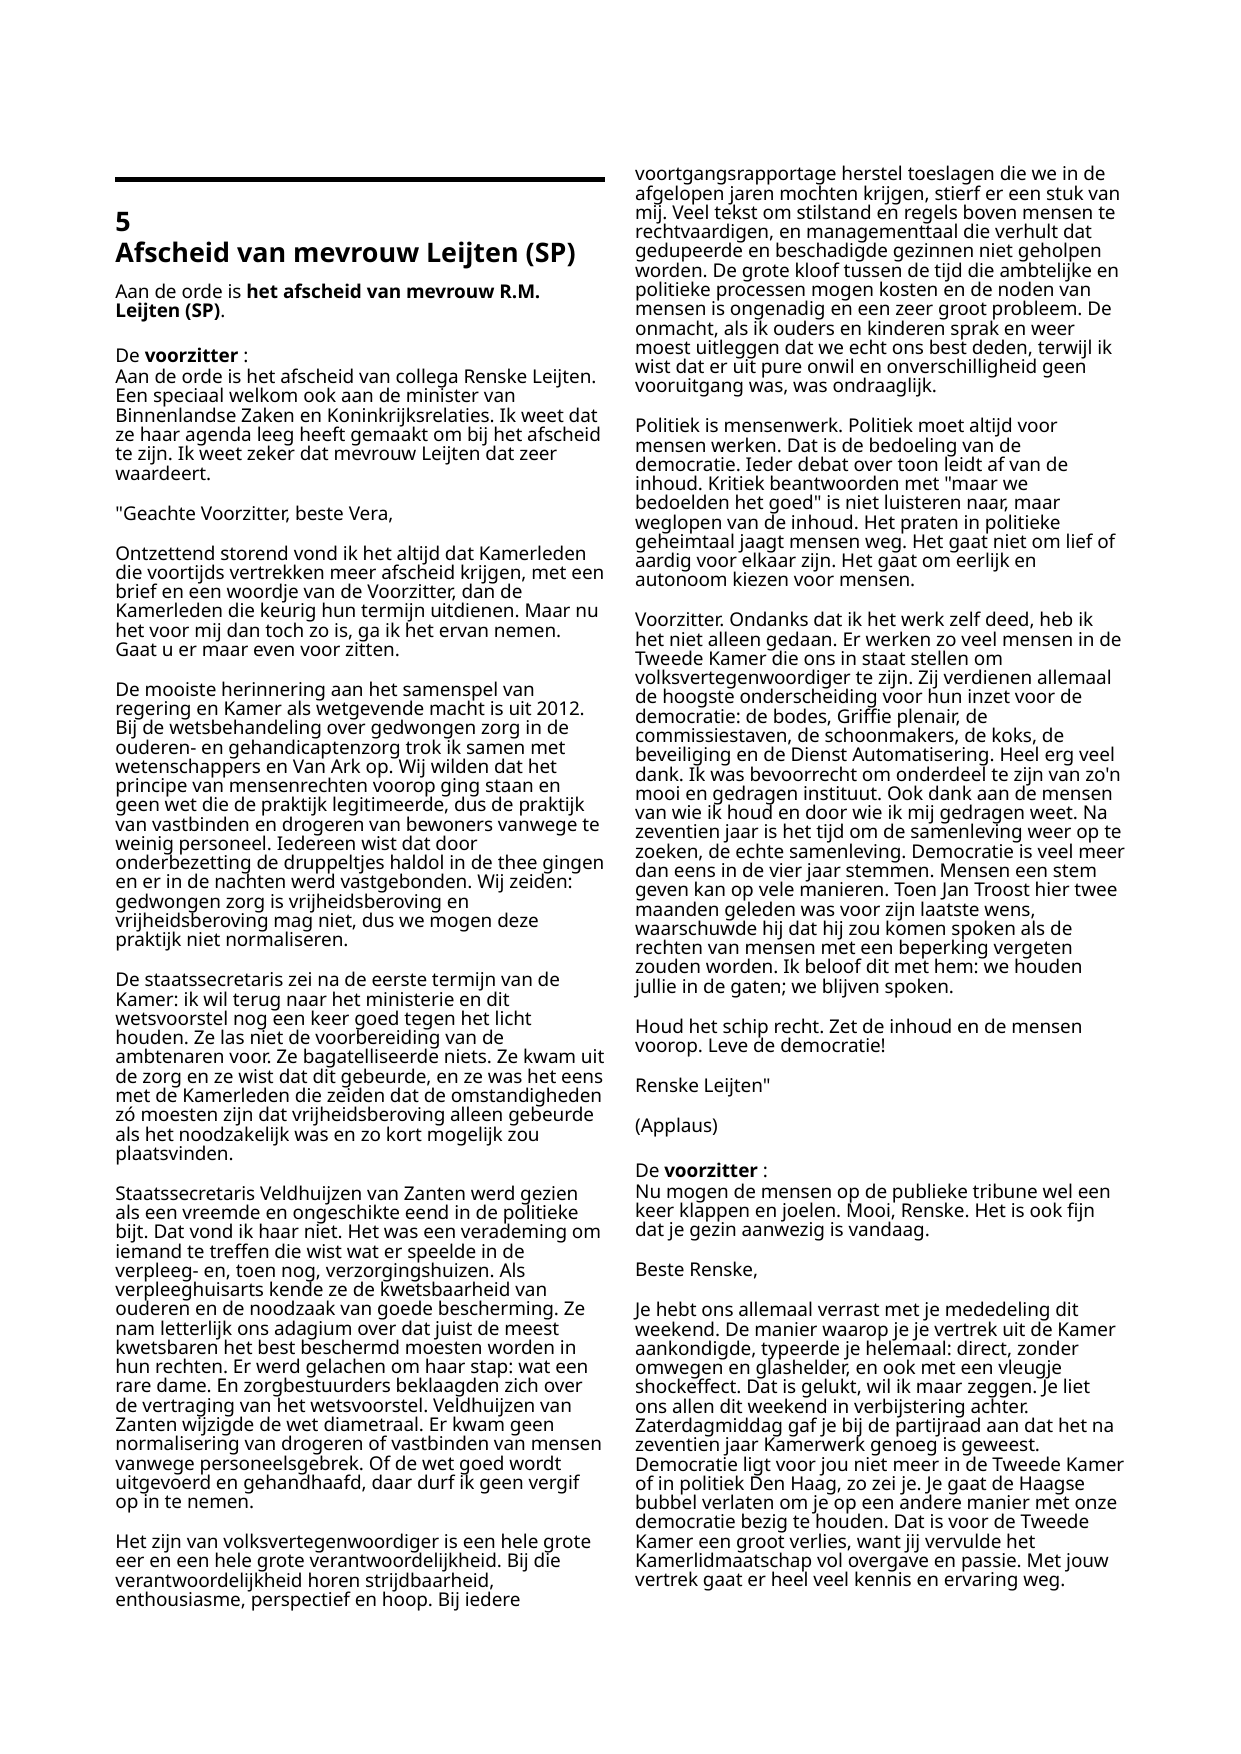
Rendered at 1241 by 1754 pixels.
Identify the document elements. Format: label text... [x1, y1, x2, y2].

text Voorzitter. Ondanks dat ik het werk zelf deed, heb ik het niet alleen gedaan. Er werken zo veel mensen in de Tweede Kamer die ons in staat stellen om volksvertegenwoordiger te zijn. Zij verdienen allemaal de hoogste onderscheiding voor hun inzet voor de democratie: de bodes, Griffie plenair, de commissiestaven, de schoonmakers, de koks, de beveiliging en de Dienst Automatisering. Heel erg veel dank. Ik was bevoorrecht om onderdeel te zijn van zo'n mooi en gedragen instituut. Ook dank aan de mensen van wie ik houd en door wie ik mij gedragen weet. Na zeventien jaar is het tijd om de samenleving weer op te zoeken, de echte samenleving. Democratie is veel meer dan eens in de vier jaar stemmen. Mensen een stem geven kan op vele manieren. Toen Jan Troost hier twee maanden geleden was voor zijn laatste wens, waarschuwde hij dat hij zou komen spoken als de rechten van mensen met een beperking vergeten zouden worden. Ik beloof dit met hem: we houden jullie in de gaten; we blijven spoken. [635, 611, 1125, 997]
text Afscheid van mevrouw Leijten (SP) [115, 239, 605, 283]
text Je hebt ons allemaal verrast met je mededeling dit weekend. De manier waarop je je vertrek uit de Kamer aankondigde, typeerde je helemaal: direct, zonder omwegen en glashelder, en ook met een vleugje shockeffect. Dat is gelukt, wil ik maar zeggen. Je liet ons allen dit weekend in verbijstering achter. Zaterdagmiddag gaf je bij de partijraad aan dat het na zeventien jaar Kamerwerk genoeg is geweest. Democratie ligt voor jou niet meer in de Tweede Kamer of in politiek Den Haag, zo zei je. Je gaat de Haagse bubbel verlaten om je op een andere manier met onze democratie bezig te houden. Dat is voor de Tweede Kamer een groot verlies, want jij vervulde het Kamerlidmaatschap vol overgave en passie. Met jouw vertrek gaat er heel veel kennis en ervaring weg. [635, 1301, 1125, 1590]
text Nu mogen de mensen op de publieke tribune wel een keer klappen en joelen. Mooi, Renske. Het is ook fijn dat je gezin aanwezig is vandaag. [635, 1183, 1125, 1241]
text Beste Renske, [635, 1261, 1125, 1281]
text Het zijn van volksvertegenwoordiger is een hele grote eer en een hele grote verantwoordelijkheid. Bij die verantwoordelijkheid horen strijdbaarheid, enthousiasme, perspectief en hoop. Bij iedere [115, 1533, 605, 1610]
text De mooiste herinnering aan het samenspel van regering en Kamer als wetgevende macht is uit 2012. Bij de wetsbehandeling over gedwongen zorg in de ouderen- en gehandicaptenzorg trok ik samen met wetenschappers en Van Ark op. Wij wilden dat het principe van mensenrechten voorop ging staan en geen wet die de praktijk legitimeerde, dus de praktijk van vastbinden en drogeren van bewoners vanwege te weinig personeel. Iedereen wist dat door onderbezetting de druppeltjes haldol in de thee gingen en er in de nachten werd vastgebonden. Wij zeiden: gedwongen zorg is vrijheidsberoving en vrijheidsberoving mag niet, dus we mogen deze praktijk niet normaliseren. [115, 681, 605, 951]
text voortgangsrapportage herstel toeslagen die we in de afgelopen jaren mochten krijgen, stierf er een stuk van mij. Veel tekst om stilstand en regels boven mensen te rechtvaardigen, en managementtaal die verhult dat gedupeerde en beschadigde gezinnen niet geholpen worden. De grote kloof tussen de tijd die ambtelijke en politieke processen mogen kosten en de noden van mensen is ongenadig en een zeer groot probleem. De onmacht, als ik ouders en kinderen sprak en weer moest uitleggen dat we echt ons best deden, terwijl ik wist dat er uit pure onwil en onverschilligheid geen vooruitgang was, was ondraaglijk. [635, 165, 1125, 397]
text Ontzettend storend vond ik het altijd dat Kamerleden die voortijds vertrekken meer afscheid krijgen, met een brief en een woordje van de Voorzitter, dan de Kamerleden die keurig hun termijn uitdienen. Maar nu het voor mij dan toch zo is, ga ik het ervan nemen. Gaat u er maar even voor zitten. [115, 544, 605, 660]
text "Geachte Voorzitter, beste Vera, [115, 504, 605, 524]
text (Applaus) [635, 1117, 1125, 1136]
text Politiek is mensenwerk. Politiek moet altijd voor mensen werken. Dat is de bedoeling van de democratie. Ieder debat over toon leidt af van de inhoud. Kritiek beantwoorden met "maar we bedoelden het goed" is niet luisteren naar, maar weglopen van de inhoud. Het praten in politieke geheimtaal jaagt mensen weg. Het gaat niet om lief of aardig voor elkaar zijn. Het gaat om eerlijk en autonoom kiezen voor mensen. [635, 417, 1125, 591]
text De voorzitter : [635, 1157, 1125, 1183]
text Aan de orde is het afscheid van collega Renske Leijten. Een speciaal welkom ook aan de minister van Binnenlandse Zaken en Koninkrijksrelaties. Ik weet dat ze haar agenda leeg heeft gemaakt om bij het afscheid te zijn. Ik weet zeker dat mevrouw Leijten dat zeer waardeert. [115, 368, 605, 484]
text Renske Leijten" [635, 1077, 1125, 1096]
text Houd het schip recht. Zet de inhoud en de mensen voorop. Leve de democratie! [635, 1018, 1125, 1056]
text 5 [115, 203, 605, 239]
text De voorzitter : [115, 342, 605, 368]
text Staatssecretaris Veldhuijzen van Zanten werd gezien als een vreemde en ongeschikte eend in de politieke bijt. Dat vond ik haar niet. Het was een verademing om iemand te treffen die wist wat er speelde in de verpleeg- en, toen nog, verzorgingshuizen. Als verpleeghuisarts kende ze de kwetsbaarheid van ouderen en de noodzaak van goede bescherming. Ze nam letterlijk ons adagium over dat juist de meest kwetsbaren het best beschermd moesten worden in hun rechten. Er werd gelachen om haar stap: wat een rare dame. En zorgbestuurders beklaagden zich over de vertraging van het wetsvoorstel. Veldhuijzen van Zanten wijzigde de wet diametraal. Er kwam geen normalisering van drogeren of vastbinden van mensen vanwege personeelsgebrek. Of de wet goed wordt uitgevoerd en gehandhaafd, daar durf ik geen vergif op in te nemen. [115, 1185, 605, 1512]
text De staatssecretaris zei na de eerste termijn van de Kamer: ik wil terug naar het ministerie en dit wetsvoorstel nog een keer goed tegen het licht houden. Ze las niet de voorbereiding van de ambtenaren voor. Ze bagatelliseerde niets. Ze kwam uit de zorg en ze wist dat dit gebeurde, en ze was het eens met de Kamerleden die zeiden dat de omstandigheden zó moesten zijn dat vrijheidsberoving alleen gebeurde als het noodzakelijk was en zo kort mogelijk zou plaatsvinden. [115, 971, 605, 1164]
text Aan de orde is het afscheid van mevrouw R.M. Leijten (SP). [115, 283, 605, 322]
